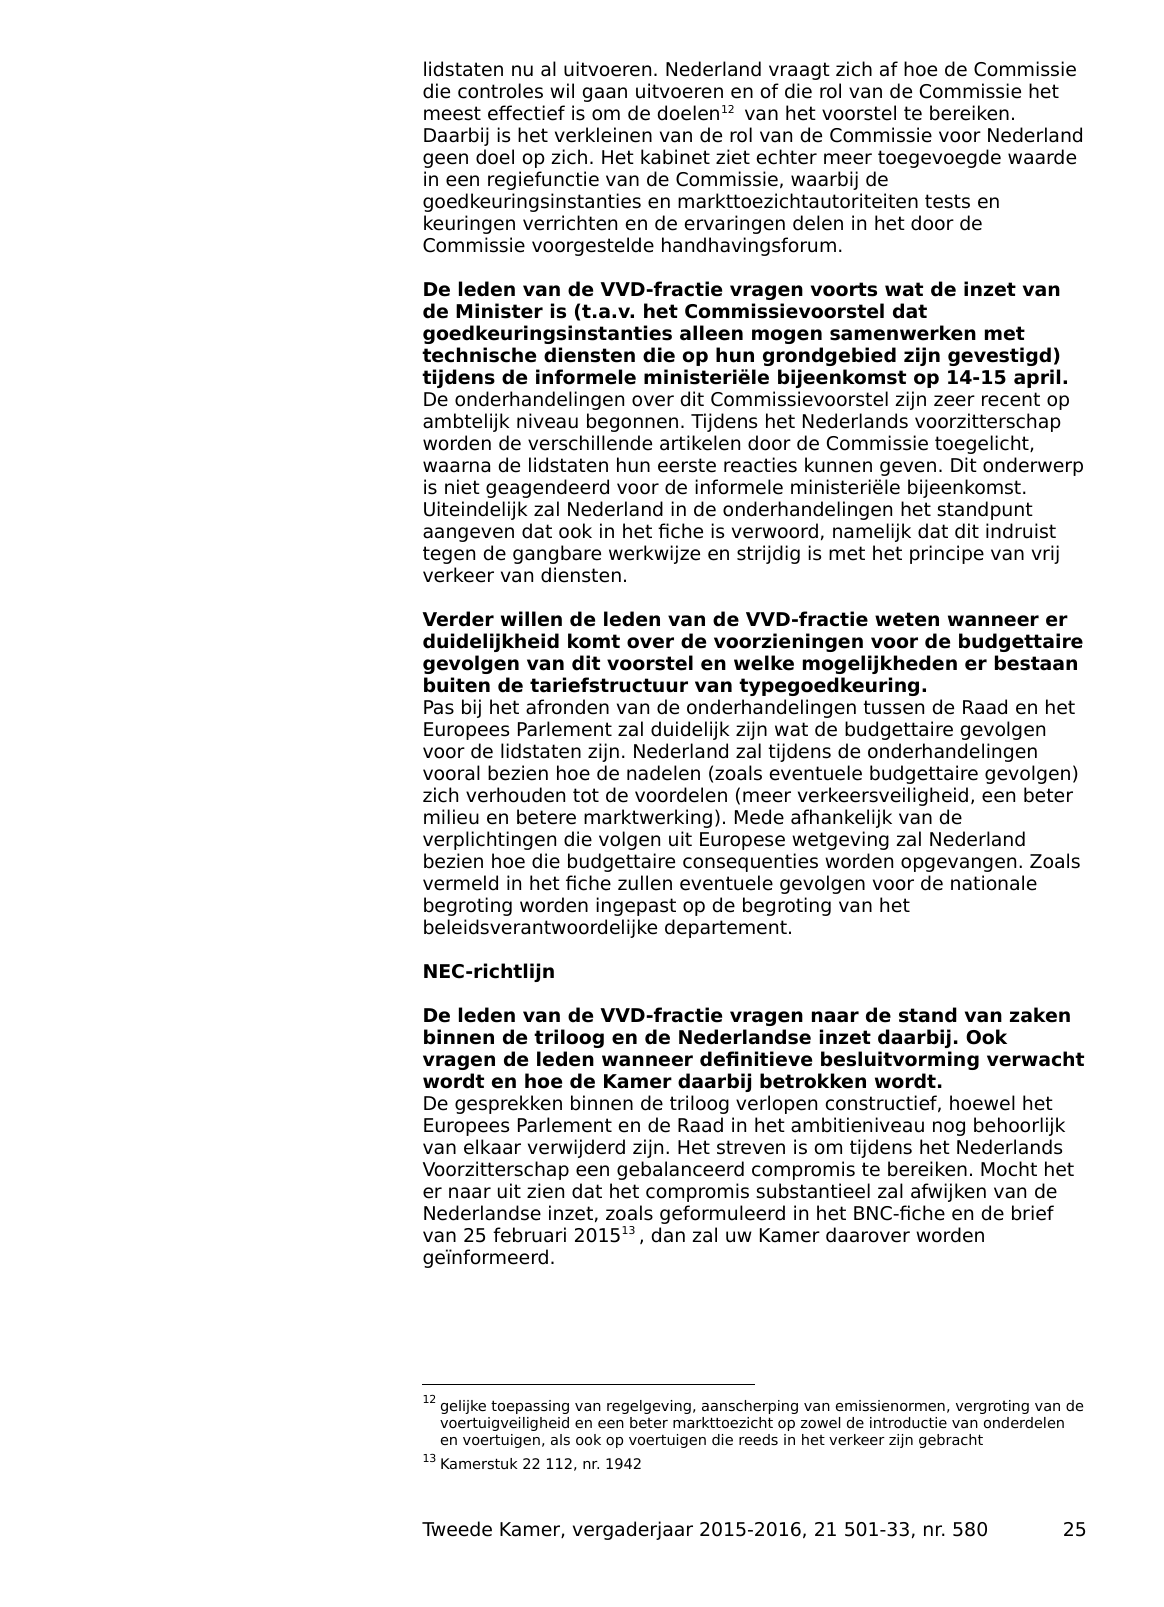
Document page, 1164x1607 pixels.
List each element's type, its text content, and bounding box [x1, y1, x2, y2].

text De gesprekken binnen de triloog verlopen constructief, hoewel het Europees Parlement en de Raad in het ambitieniveau nog behoorlijk van elkaar verwijderd zijn. Het streven is om tijdens het Nederlands Voorzitterschap een gebalanceerd compromis te bereiken. Mocht het er naar uit zien dat het compromis substantieel zal afwijken van de Nederlandse inzet, zoals geformuleerd in het BNC-fiche en de brief van 25 februari 2015, dan zal uw Kamer daarover worden geïnformeerd. [422, 1093, 1087, 1269]
text Pas bij het afronden van de onderhandelingen tussen de Raad en het Europees Parlement zal duidelijk zijn wat de budgettaire gevolgen voor de lidstaten zijn. Nederland zal tijdens de onderhandelingen vooral bezien hoe de nadelen (zoals eventuele budgettaire gevolgen) zich verhouden tot de voordelen (meer verkeersveiligheid, een beter milieu en betere marktwerking). Mede afhankelijk van de verplichtingen die volgen uit Europese wetgeving zal Nederland bezien hoe die budgettaire consequenties worden opgevangen. Zoals vermeld in het fiche zullen eventuele gevolgen voor de nationale begroting worden ingepast op de begroting van het beleidsverantwoordelijke departement. [422, 697, 1087, 939]
subtitle NEC-richtlijn [422, 961, 1087, 983]
text Verder willen de leden van de VVD-fractie weten wanneer er duidelijkheid komt over de voorzieningen voor de budgettaire gevolgen van dit voorstel en welke mogelijkheden er bestaan buiten de tariefstructuur van typegoedkeuring. [422, 609, 1087, 697]
text De leden van de VVD-fractie vragen naar de stand van zaken binnen de triloog en de Nederlandse inzet daarbij. Ook vragen de leden wanneer definitieve besluitvorming verwacht wordt en hoe de Kamer daarbij betrokken wordt. [422, 1005, 1087, 1093]
text lidstaten nu al uitvoeren. Nederland vraagt zich af hoe de Commissie die controles wil gaan uitvoeren en of die rol van de Commissie het meest effectief is om de doelen van het voorstel te bereiken. Daarbij is het verkleinen van de rol van de Commissie voor Nederland geen doel op zich. Het kabinet ziet echter meer toegevoegde waarde in een regiefunctie van de Commissie, waarbij de goedkeuringsinstanties en markttoezichtautoriteiten tests en keuringen verrichten en de ervaringen delen in het door de Commissie voorgestelde handhavingsforum. [422, 59, 1087, 257]
text De onderhandelingen over dit Commissievoorstel zijn zeer recent op ambtelijk niveau begonnen. Tijdens het Nederlands voorzitterschap worden de verschillende artikelen door de Commissie toegelicht, waarna de lidstaten hun eerste reacties kunnen geven. Dit onderwerp is niet geagendeerd voor de informele ministeriële bijeenkomst. Uiteindelijk zal Nederland in de onderhandelingen het standpunt aangeven dat ook in het fiche is verwoord, namelijk dat dit indruist tegen de gangbare werkwijze en strijdig is met het principe van vrij verkeer van diensten. [422, 389, 1087, 587]
text De leden van de VVD-fractie vragen voorts wat de inzet van de Minister is (t.a.v. het Commissievoorstel dat goedkeuringsinstanties alleen mogen samenwerken met technische diensten die op hun grondgebied zijn gevestigd) tijdens de informele ministeriële bijeenkomst op 14-15 april. [422, 279, 1087, 389]
text gelijke toepassing van regelgeving, aanscherping van emissienormen, vergroting van de voertuigveiligheid en een beter markttoezicht op zowel de introductie van onderdelen en voertuigen, als ook op voertuigen die reeds in het verkeer zijn gebracht [422, 1393, 1087, 1449]
text Kamerstuk 22 112, nr. 1942 [422, 1452, 1087, 1474]
